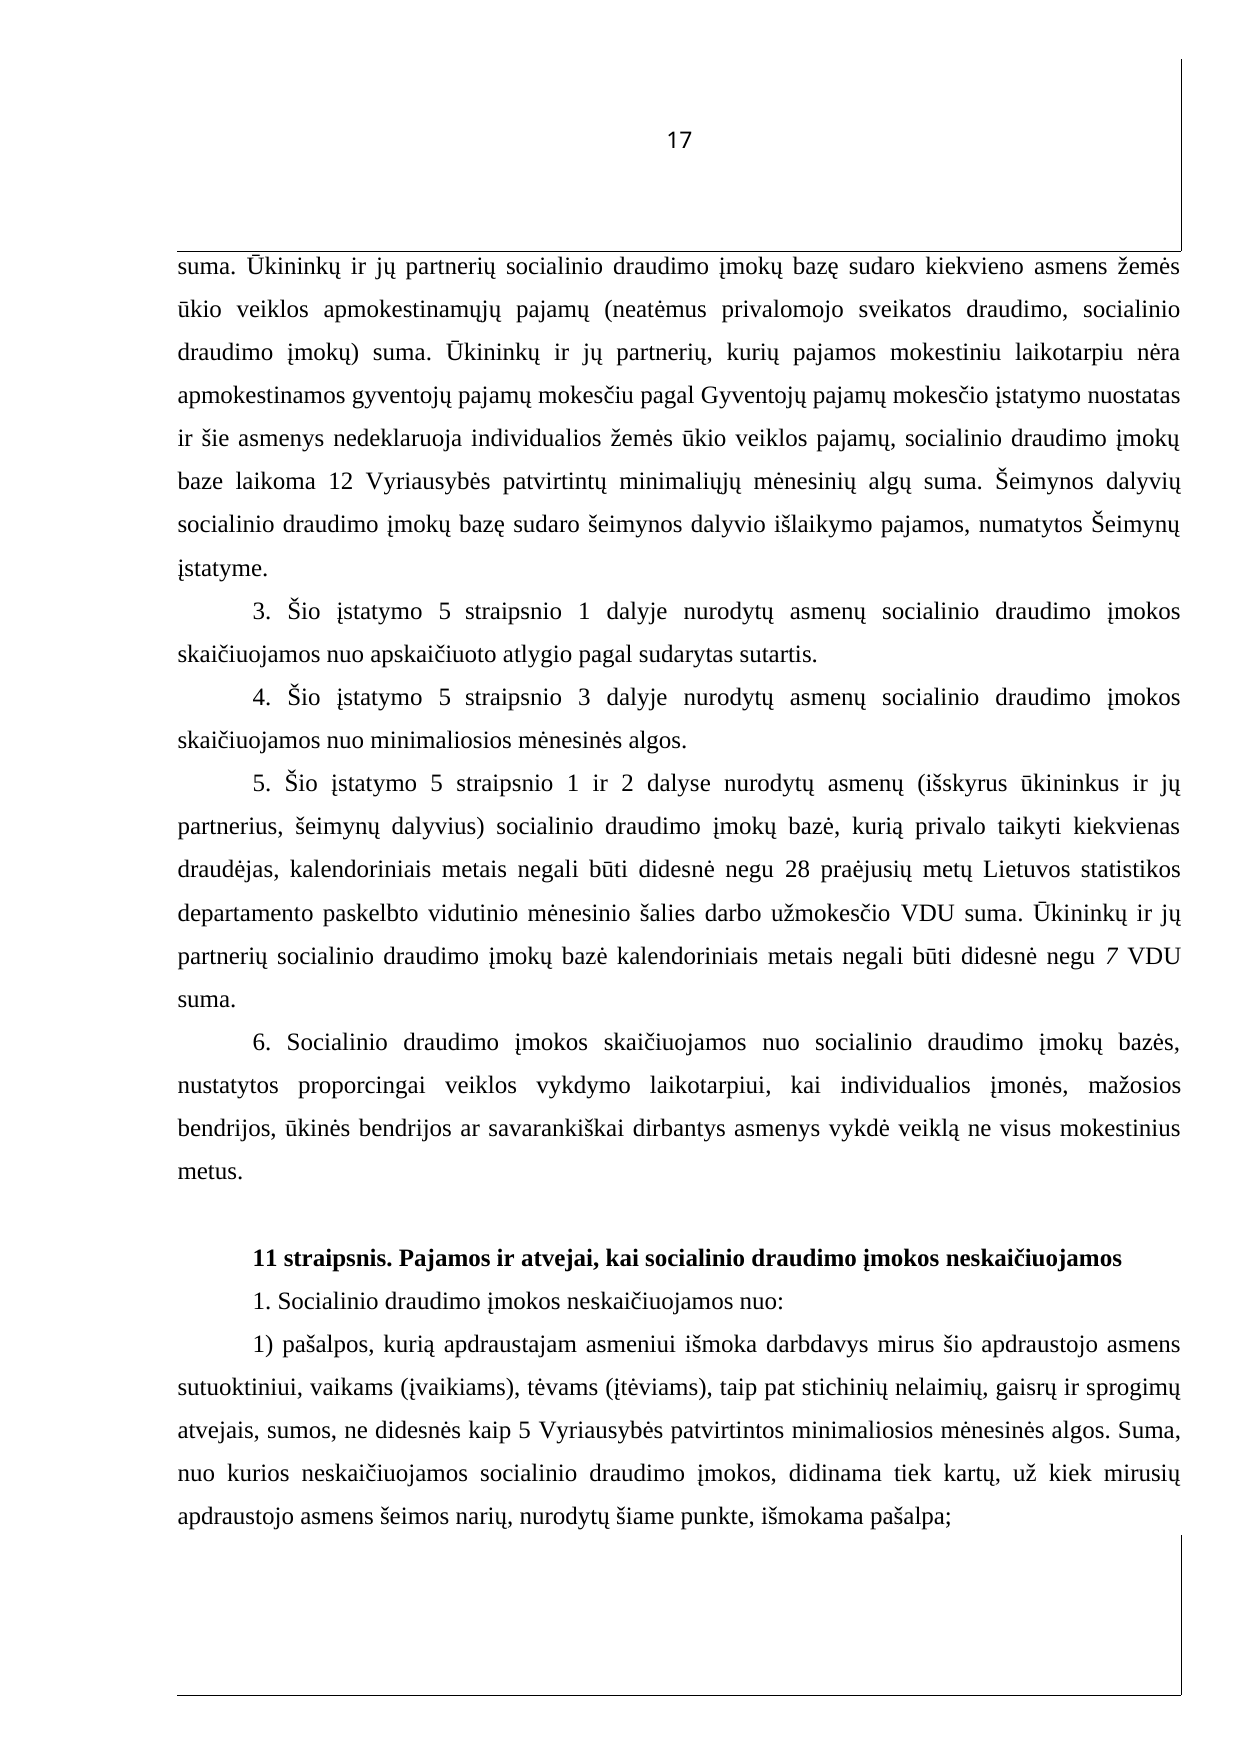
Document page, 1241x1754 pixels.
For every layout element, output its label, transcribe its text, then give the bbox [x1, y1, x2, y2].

text 5. Šio įstatymo 5 straipsnio 1 ir 2 dalyse nurodytų asmenų (išskyrus ūkininkus ir jų partnerius, šeimynų dalyvius) socialinio draudimo įmokų bazė, kurią privalo taikyti kiekvienas draudėjas, kalendoriniais metais negali būti didesnė negu 28 praėjusių metų Lietuvos statistikos departamento paskelbto vidutinio mėnesinio šalies darbo užmokesčio VDU suma. Ūkininkų ir jų partnerių socialinio draudimo įmokų bazė kalendoriniais metais negali būti didesnė negu 7 VDU suma. [177, 768, 1181, 1013]
text 3. Šio įstatymo 5 straipsnio 1 dalyje nurodytų asmenų socialinio draudimo įmokos skaičiuojamos nuo apskaičiuoto atlygio pagal sudarytas sutartis. [177, 596, 1181, 668]
text 6. Socialinio draudimo įmokos skaičiuojamos nuo socialinio draudimo įmokų bazės, nustatytos proporcingai veiklos vykdymo laikotarpiui, kai individualios įmonės, mažosios bendrijos, ūkinės bendrijos ar savarankiškai dirbantys asmenys vykdė veiklą ne visus mokestinius metus. [177, 1027, 1181, 1185]
text 1) pašalpos, kurią apdraustajam asmeniui išmoka darbdavys mirus šio apdraustojo asmens sutuoktiniui, vaikams (įvaikiams), tėvams (įtėviams), taip pat stichinių nelaimių, gaisrų ir sprogimų atvejais, sumos, ne didesnės kaip 5 Vyriausybės patvirtintos minimaliosios mėnesinės algos. Suma, nuo kurios neskaičiuojamos socialinio draudimo įmokos, didinama tiek kartų, už kiek mirusių apdraustojo asmens šeimos narių, nurodytų šiame punkte, išmokama pašalpa; [177, 1329, 1181, 1530]
text 1. Socialinio draudimo įmokos neskaičiuojamos nuo: [177, 1286, 1181, 1314]
text 11 straipsnis. Pajamos ir atvejai, kai socialinio draudimo įmokos neskaičiuojamos [252, 1243, 1182, 1271]
text suma. Ūkininkų ir jų partnerių socialinio draudimo įmokų bazę sudaro kiekvieno asmens žemės ūkio veiklos apmokestinamųjų pajamų (neatėmus privalomojo sveikatos draudimo, socialinio draudimo įmokų) suma. Ūkininkų ir jų partnerių, kurių pajamos mokestiniu laikotarpiu nėra apmokestinamos gyventojų pajamų mokesčiu pagal Gyventojų pajamų mokesčio įstatymo nuostatas ir šie asmenys nedeklaruoja individualios žemės ūkio veiklos pajamų, socialinio draudimo įmokų baze laikoma 12 Vyriausybės patvirtintų minimaliųjų mėnesinių algų suma. Šeimynos dalyvių socialinio draudimo įmokų bazę sudaro šeimynos dalyvio išlaikymo pajamos, numatytos Šeimynų įstatyme. [177, 251, 1181, 581]
text 4. Šio įstatymo 5 straipsnio 3 dalyje nurodytų asmenų socialinio draudimo įmokos skaičiuojamos nuo minimaliosios mėnesinės algos. [177, 682, 1181, 754]
